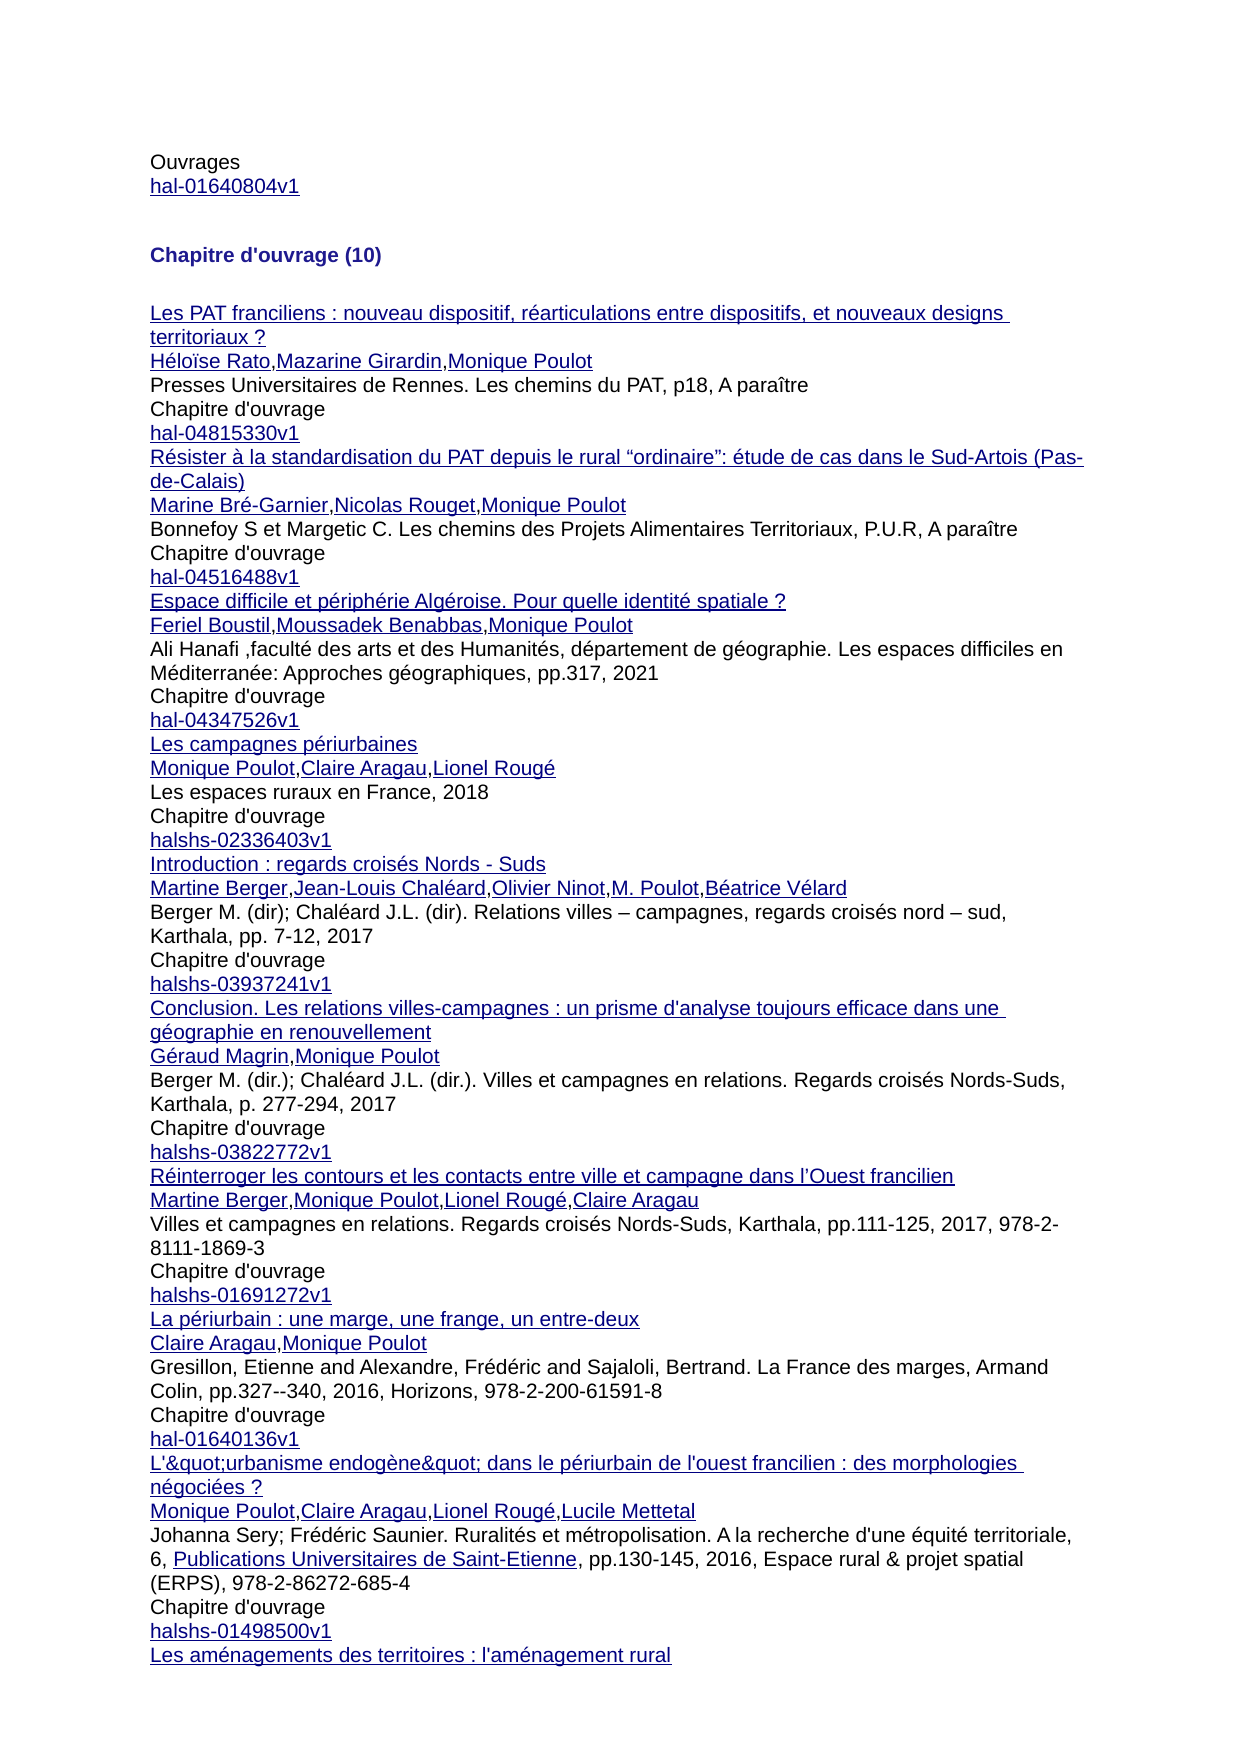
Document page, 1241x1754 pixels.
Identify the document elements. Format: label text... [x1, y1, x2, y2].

table_cell Réinterroger les contours et les contacts entre ville et campagne dans l’Ouest francilien Martine Berger,Monique Poulot,Lionel Rougé,Claire Aragau Villes et campagnes en relations. Regards croisés Nords-Suds, Karthala, pp.111-125, 2017, 978-2-8111-1869-3 Chapitre d'ouvrage halshs-01691272v1 [150, 1164, 1090, 1307]
table_cell L'&quot;urbanisme endogène&quot; dans le périurbain de l'ouest francilien : des morphologies négociées ? Monique Poulot,Claire Aragau,Lionel Rougé,Lucile Mettetal Johanna Sery; Frédéric Saunier. Ruralités et métropolisation. A la recherche d'une équité territoriale, 6, Publications Universitaires de Saint-Etienne, pp.130-145, 2016, Espace rural & projet spatial (ERPS), 978-2-86272-685-4 Chapitre d'ouvrage halshs-01498500v1 [150, 1451, 1090, 1643]
table_cell Espace difficile et périphérie Algéroise. Pour quelle identité spatiale ? Feriel Boustil,Moussadek Benabbas,Monique Poulot Ali Hanafi ,faculté des arts et des Humanités, département de géographie. Les espaces difficiles en Méditerranée: Approches géographiques, pp.317, 2021 Chapitre d'ouvrage hal-04347526v1 [150, 589, 1090, 732]
table_cell Ouvrages hal-01640804v1 [150, 150, 1090, 198]
table_cell Résister à la standardisation du PAT depuis le rural “ordinaire”: étude de cas dans le Sud-Artois (Pas-de-Calais) Marine Bré-Garnier,Nicolas Rouget,Monique Poulot Bonnefoy S et Margetic C. Les chemins des Projets Alimentaires Territoriaux, P.U.R, A paraître Chapitre d'ouvrage hal-04516488v1 [150, 445, 1090, 588]
table_header Les PAT franciliens : nouveau dispositif, réarticulations entre dispositifs, et nouveaux designs territoriaux ? Héloïse Rato,Mazarine Girardin,Monique Poulot Presses Universitaires de Rennes. Les chemins du PAT, p18, A paraître Chapitre d'ouvrage hal-04815330v1 [150, 301, 1090, 445]
subtitle Chapitre d'ouvrage (10) [150, 243, 1090, 267]
table_cell Conclusion. Les relations villes-campagnes : un prisme d'analyse toujours efficace dans une géographie en renouvellement Géraud Magrin,Monique Poulot Berger M. (dir.); Chaléard J.L. (dir.). Villes et campagnes en relations. Regards croisés Nords-Suds, Karthala, p. 277-294, 2017 Chapitre d'ouvrage halshs-03822772v1 [150, 996, 1090, 1163]
table_cell Les aménagements des territoires : l'aménagement rural [150, 1643, 1090, 1667]
table_cell Introduction : regards croisés Nords - Suds Martine Berger,Jean-Louis Chaléard,Olivier Ninot,M. Poulot,Béatrice Vélard Berger M. (dir); Chaléard J.L. (dir). Relations villes – campagnes, regards croisés nord – sud, Karthala, pp. 7-12, 2017 Chapitre d'ouvrage halshs-03937241v1 [150, 852, 1090, 996]
table_cell Les campagnes périurbaines Monique Poulot,Claire Aragau,Lionel Rougé Les espaces ruraux en France, 2018 Chapitre d'ouvrage halshs-02336403v1 [150, 732, 1090, 852]
table_cell La périurbain : une marge, une frange, un entre-deux Claire Aragau,Monique Poulot Gresillon, Etienne and Alexandre, Frédéric and Sajaloli, Bertrand. La France des marges, Armand Colin, pp.327--340, 2016, Horizons, 978-2-200-61591-8 Chapitre d'ouvrage hal-01640136v1 [150, 1307, 1090, 1451]
